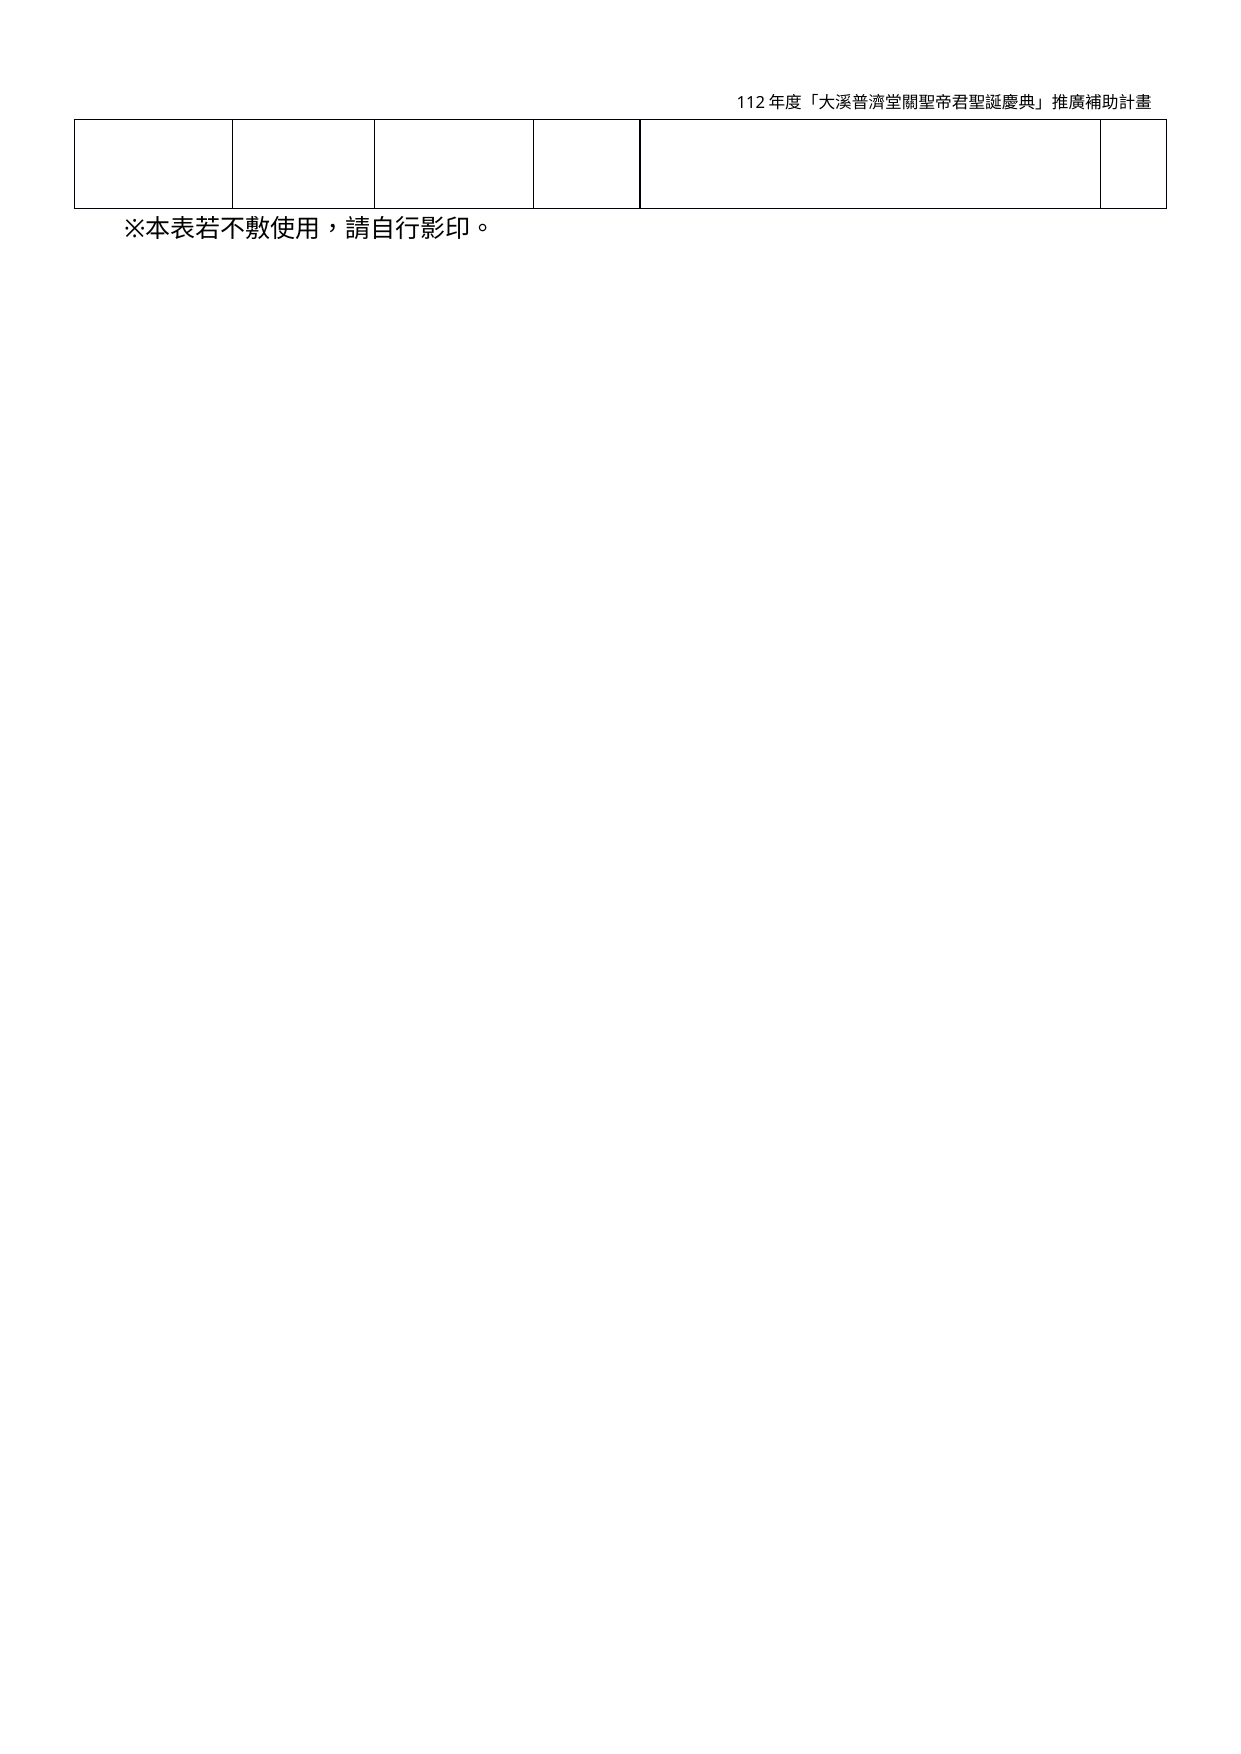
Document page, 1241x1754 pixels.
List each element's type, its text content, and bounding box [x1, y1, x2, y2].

table_cell [233, 120, 374, 208]
table_cell [641, 120, 1100, 208]
table_cell [75, 120, 232, 208]
table_cell [534, 120, 639, 208]
table_cell [375, 120, 533, 208]
table_cell [1101, 120, 1166, 208]
text ※本表若不敷使用，請自行影印。 [124, 209, 1116, 245]
